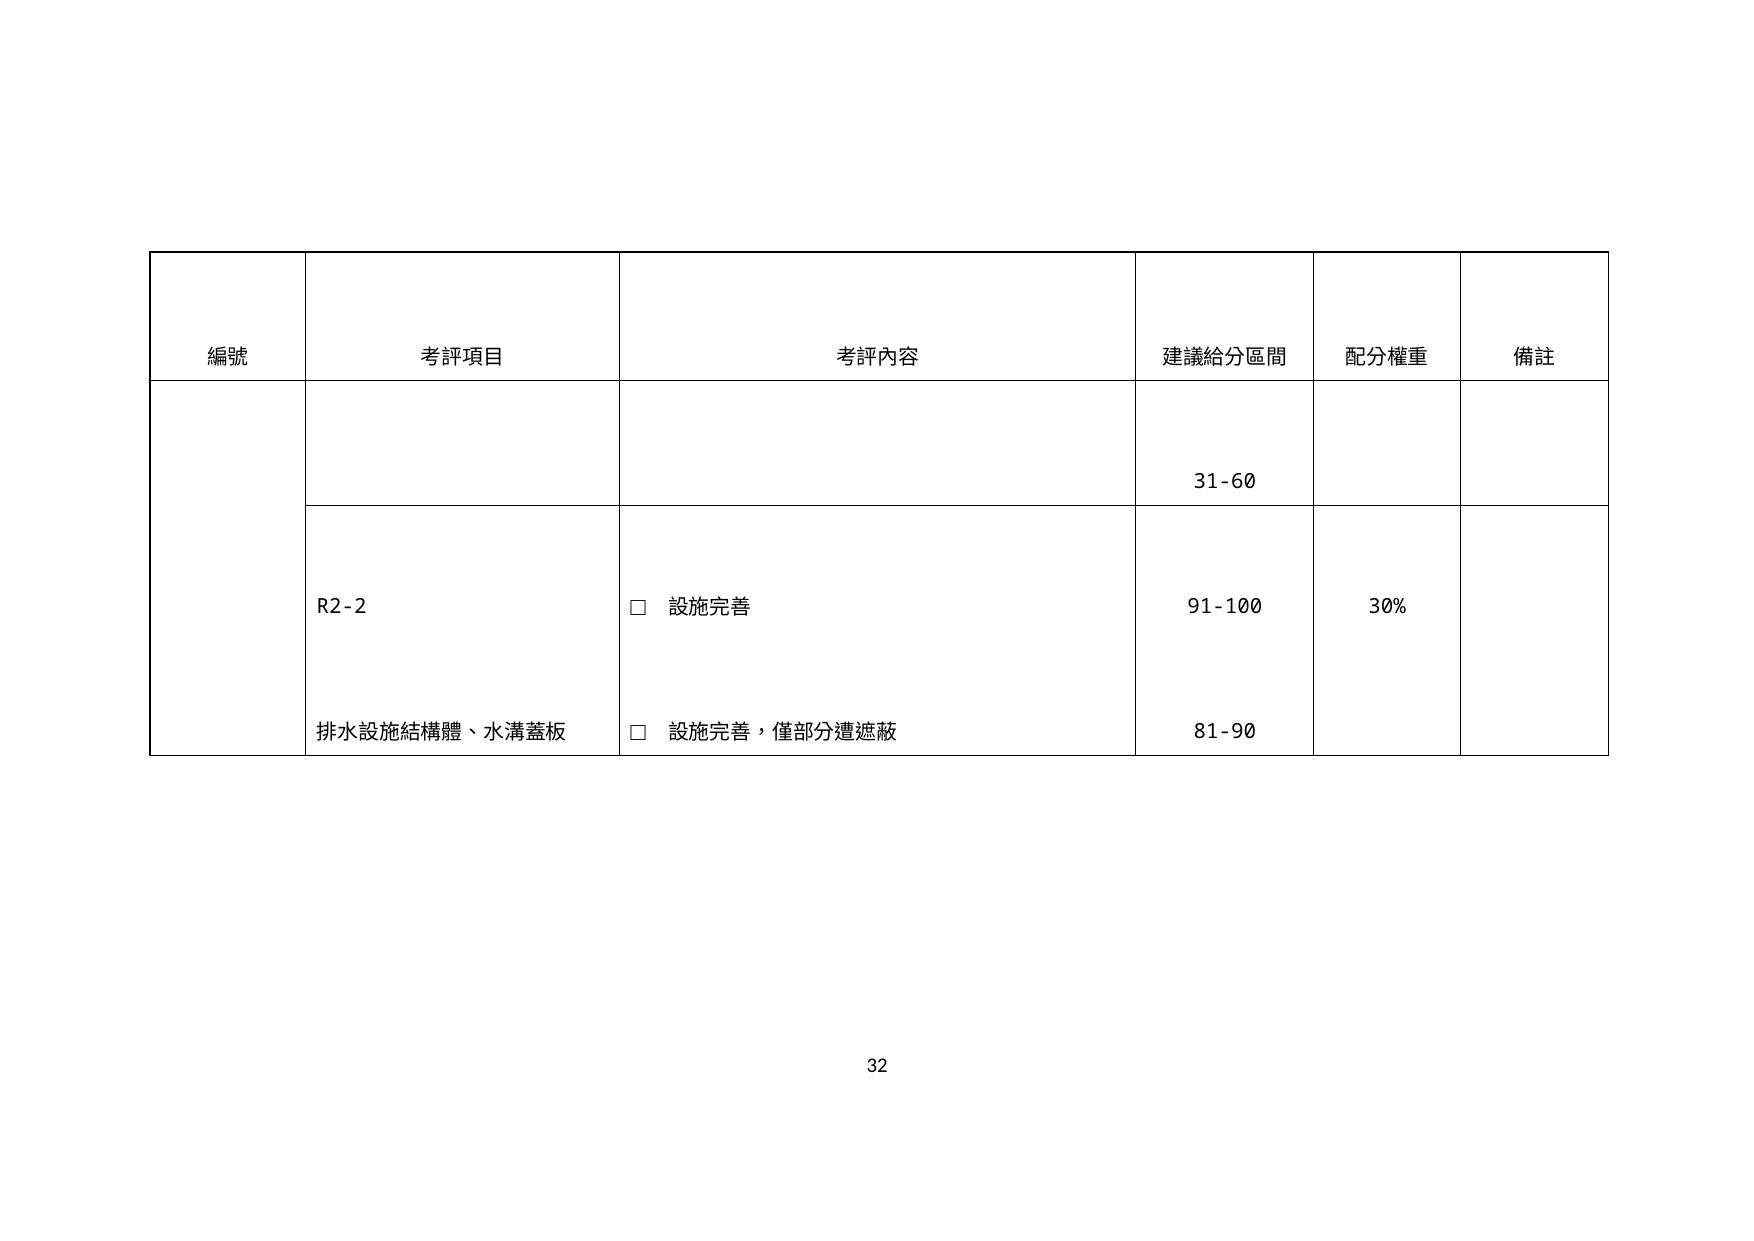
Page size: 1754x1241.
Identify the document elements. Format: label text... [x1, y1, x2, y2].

table_cell 91-100 81-90 [1136, 506, 1313, 755]
table_cell [1461, 506, 1608, 755]
table_cell 30% [1314, 506, 1460, 755]
table_header 備註 [1461, 253, 1608, 380]
table_cell [151, 381, 305, 755]
table_cell R2-2 排水設施結構體、水溝蓋板 [306, 506, 619, 755]
table_header 考評項目 [306, 253, 619, 380]
table_header 建議給分區間 [1136, 253, 1313, 380]
table_cell 排水設施設計完整，具備集水、排水之完善功能 有排水設施之設計，少部分集水、排水功能運作不彰 排水設施之設計不良，無法有效發揮集水、排水功能 沒有排水設施之設計 [620, 381, 1135, 505]
table_cell [306, 381, 619, 505]
table_cell [1461, 381, 1608, 505]
table_header 編號 [151, 253, 305, 380]
table_header 考評內容 [620, 253, 1135, 380]
table_cell 設施完善 設施完善，僅部分遭遮蔽 少數設施損壞，但不影響排水功能 嚴重設施損壞或溝蓋遺失 無此設施 [620, 506, 1135, 755]
table_cell 31-60 [1136, 381, 1313, 505]
table_header 配分權重 [1314, 253, 1460, 380]
table_cell [1314, 381, 1460, 505]
